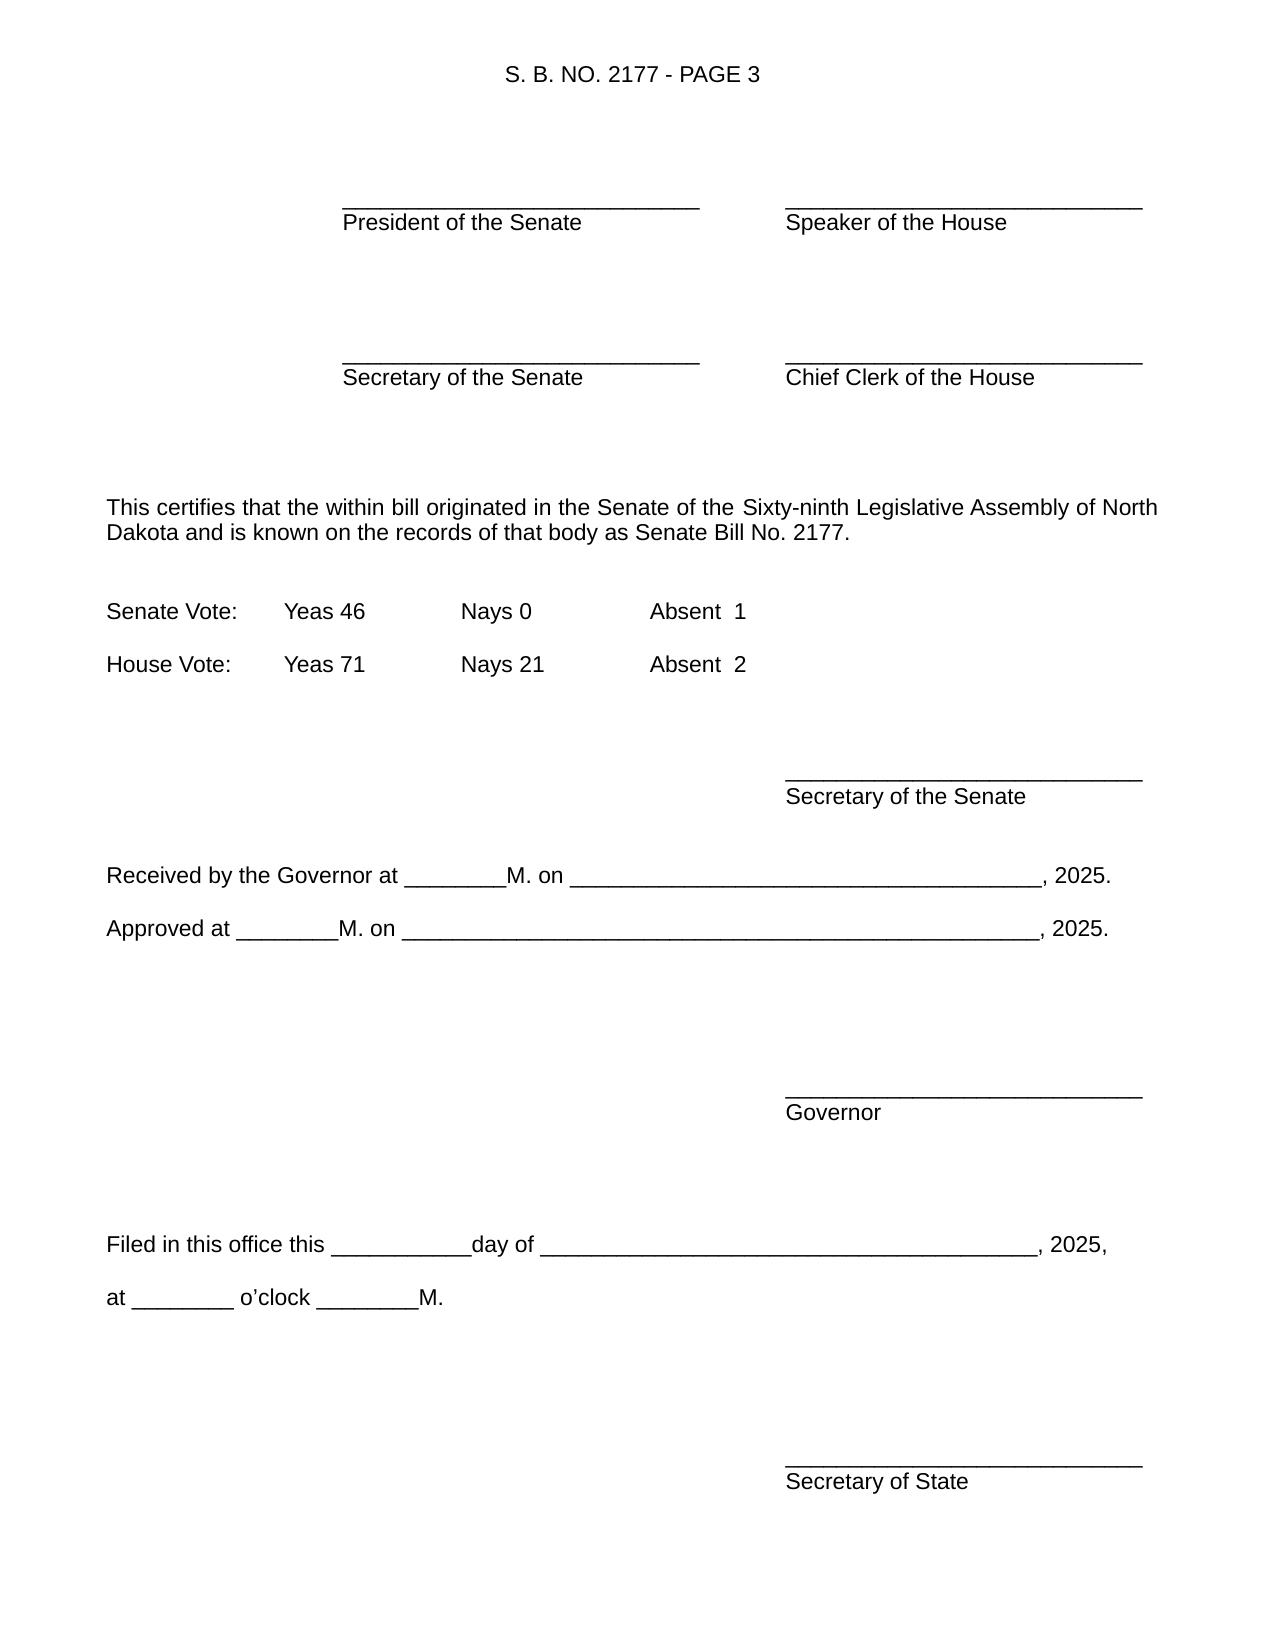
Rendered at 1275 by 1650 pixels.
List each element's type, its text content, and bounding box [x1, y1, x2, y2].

text ____________________________ ____________________________ [106, 341, 1158, 366]
text Secretary of the Senate [106, 783, 1158, 809]
text Secretary of the Senate Chief Clerk of the House [106, 366, 1158, 391]
text Governor [106, 1099, 1158, 1125]
text Secretary of State [106, 1468, 1158, 1494]
text at ________ o’clock ________M. [106, 1283, 1158, 1310]
text House Vote: Yeas 71 Nays 21 Absent 2 [106, 651, 1158, 677]
text Senate Vote: Yeas 46 Nays 0 Absent 1 [106, 598, 1158, 625]
text This certifies that the within bill originated in the Senate of the Sixty-ninth Legislative Assembly of North Dakota and is known on the records of that body as Senate Bill No. 2177. [106, 496, 1158, 546]
text ____________________________ [106, 1442, 1158, 1468]
text ____________________________ [106, 756, 1158, 783]
text ____________________________ ____________________________ [106, 186, 1158, 211]
text Approved at ________M. on __________________________________________________, 2025. [106, 914, 1158, 941]
text President of the Senate Speaker of the House [106, 211, 1158, 236]
text Filed in this office this ___________day of _______________________________________, 2025, [106, 1231, 1158, 1257]
text Received by the Governor at ________M. on _____________________________________, 2025. [106, 862, 1158, 888]
text ____________________________ [106, 1073, 1158, 1099]
